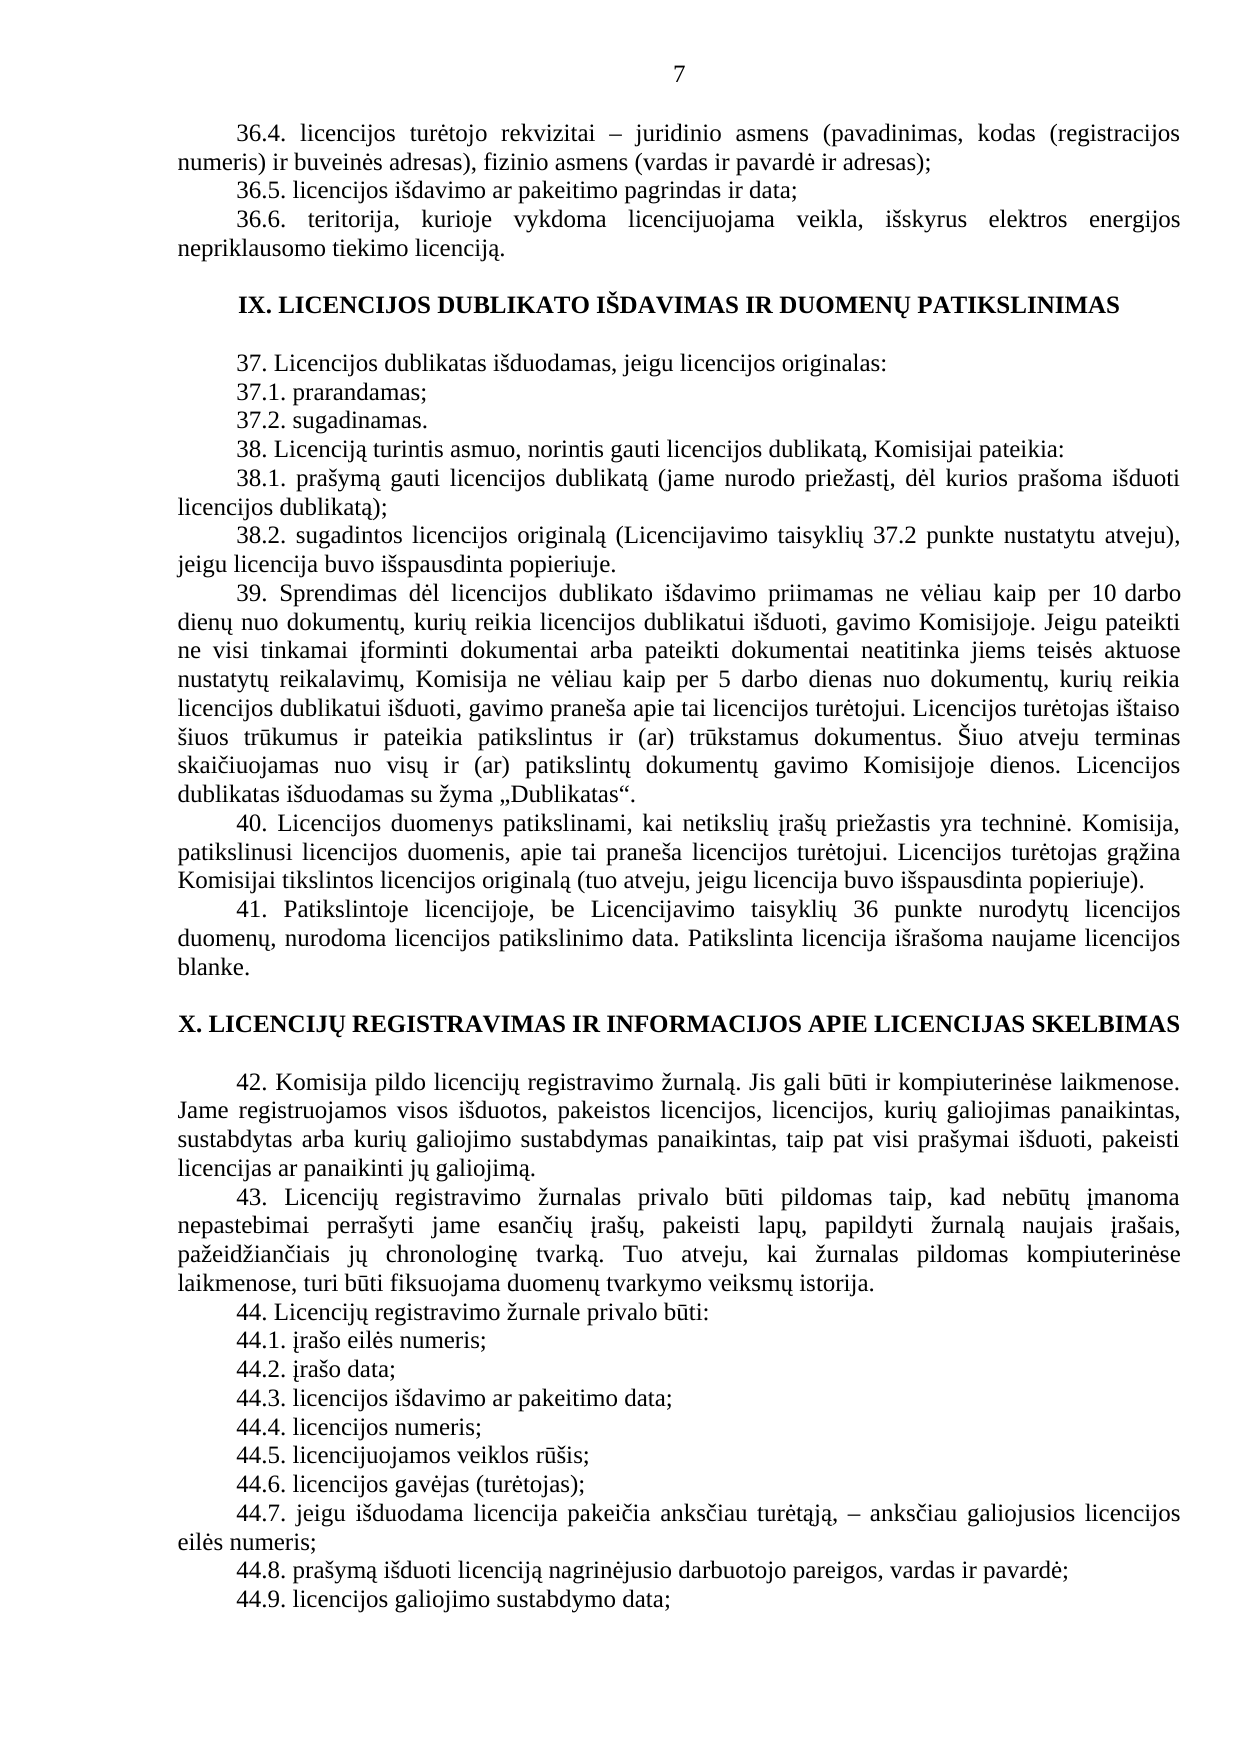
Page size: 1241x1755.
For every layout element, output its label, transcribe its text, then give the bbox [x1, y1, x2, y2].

text 42. Komisija pildo licencijų registravimo žurnalą. Jis gali būti ir kompiuterinėse laikmenose. Jame registruojamos visos išduotos, pakeistos licencijos, licencijos, kurių galiojimas panaikintas, sustabdytas arba kurių galiojimo sustabdymas panaikintas, taip pat visi prašymai išduoti, pakeisti licencijas ar panaikinti jų galiojimą. [177, 1067, 1181, 1182]
text 44. Licencijų registravimo žurnale privalo būti: [177, 1297, 1181, 1326]
text 36.6. teritorija, kurioje vykdoma licencijuojama veikla, išskyrus elektros energijos nepriklausomo tiekimo licenciją. [177, 204, 1181, 262]
text 37. Licencijos dublikatas išduodamas, jeigu licencijos originalas: [177, 348, 1181, 377]
text 44.7. jeigu išduodama licencija pakeičia anksčiau turėtąją, – anksčiau galiojusios licencijos eilės numeris; [177, 1498, 1181, 1556]
text 37.2. sugadinamas. [177, 406, 1181, 434]
text 37.1. prarandamas; [177, 377, 1181, 406]
text 36.4. licencijos turėtojo rekvizitai – juridinio asmens (pavadinimas, kodas (registracijos numeris) ir buveinės adresas), fizinio asmens (vardas ir pavardė ir adresas); [177, 118, 1181, 176]
text 38.2. sugadintos licencijos originalą (Licencijavimo taisyklių 37.2 punkte nustatytu atveju), jeigu licencija buvo išspausdinta popieriuje. [177, 521, 1181, 578]
text 38. Licenciją turintis asmuo, norintis gauti licencijos dublikatą, Komisijai pateikia: [177, 434, 1181, 463]
text 38.1. prašymą gauti licencijos dublikatą (jame nurodo priežastį, dėl kurios prašoma išduoti licencijos dublikatą); [177, 463, 1181, 521]
text 44.9. licencijos galiojimo sustabdymo data; [177, 1584, 1181, 1613]
text 44.2. įrašo data; [177, 1354, 1181, 1383]
text IX. LICENCIJOS DUBLIKATO IŠDAVIMAS IR DUOMENŲ PATIKSLINIMAS [177, 291, 1181, 319]
text 44.6. licencijos gavėjas (turėtojas); [177, 1469, 1181, 1498]
text 44.8. prašymą išduoti licenciją nagrinėjusio darbuotojo pareigos, vardas ir pavardė; [177, 1556, 1181, 1584]
text 40. Licencijos duomenys patikslinami, kai netikslių įrašų priežastis yra techninė. Komisija, patikslinusi licencijos duomenis, apie tai praneša licencijos turėtojui. Licencijos turėtojas grąžina Komisijai tikslintos licencijos originalą (tuo atveju, jeigu licencija buvo išspausdinta popieriuje). [177, 808, 1181, 894]
text 36.5. licencijos išdavimo ar pakeitimo pagrindas ir data; [177, 176, 1181, 204]
text 44.1. įrašo eilės numeris; [177, 1326, 1181, 1354]
text 43. Licencijų registravimo žurnalas privalo būti pildomas taip, kad nebūtų įmanoma nepastebimai perrašyti jame esančių įrašų, pakeisti lapų, papildyti žurnalą naujais įrašais, pažeidžiančiais jų chronologinę tvarką. Tuo atveju, kai žurnalas pildomas kompiuterinėse laikmenose, turi būti fiksuojama duomenų tvarkymo veiksmų istorija. [177, 1182, 1181, 1297]
text 41. Patikslintoje licencijoje, be Licencijavimo taisyklių 36 punkte nurodytų licencijos duomenų, nurodoma licencijos patikslinimo data. Patikslinta licencija išrašoma naujame licencijos blanke. [177, 894, 1181, 981]
text X. LICENCIJŲ REGISTRAVIMAS IR INFORMACIJOS APIE LICENCIJAS SKELBIMAS [177, 1009, 1181, 1038]
text 44.4. licencijos numeris; [177, 1412, 1181, 1441]
text 39. Sprendimas dėl licencijos dublikato išdavimo priimamas ne vėliau kaip per 10 darbo dienų nuo dokumentų, kurių reikia licencijos dublikatui išduoti, gavimo Komisijoje. Jeigu pateikti ne visi tinkamai įforminti dokumentai arba pateikti dokumentai neatitinka jiems teisės aktuose nustatytų reikalavimų, Komisija ne vėliau kaip per 5 darbo dienas nuo dokumentų, kurių reikia licencijos dublikatui išduoti, gavimo praneša apie tai licencijos turėtojui. Licencijos turėtojas ištaiso šiuos trūkumus ir pateikia patikslintus ir (ar) trūkstamus dokumentus. Šiuo atveju terminas skaičiuojamas nuo visų ir (ar) patikslintų dokumentų gavimo Komisijoje dienos. Licencijos dublikatas išduodamas su žyma „Dublikatas“. [177, 578, 1181, 808]
text 44.3. licencijos išdavimo ar pakeitimo data; [177, 1383, 1181, 1412]
text 44.5. licencijuojamos veiklos rūšis; [177, 1441, 1181, 1469]
